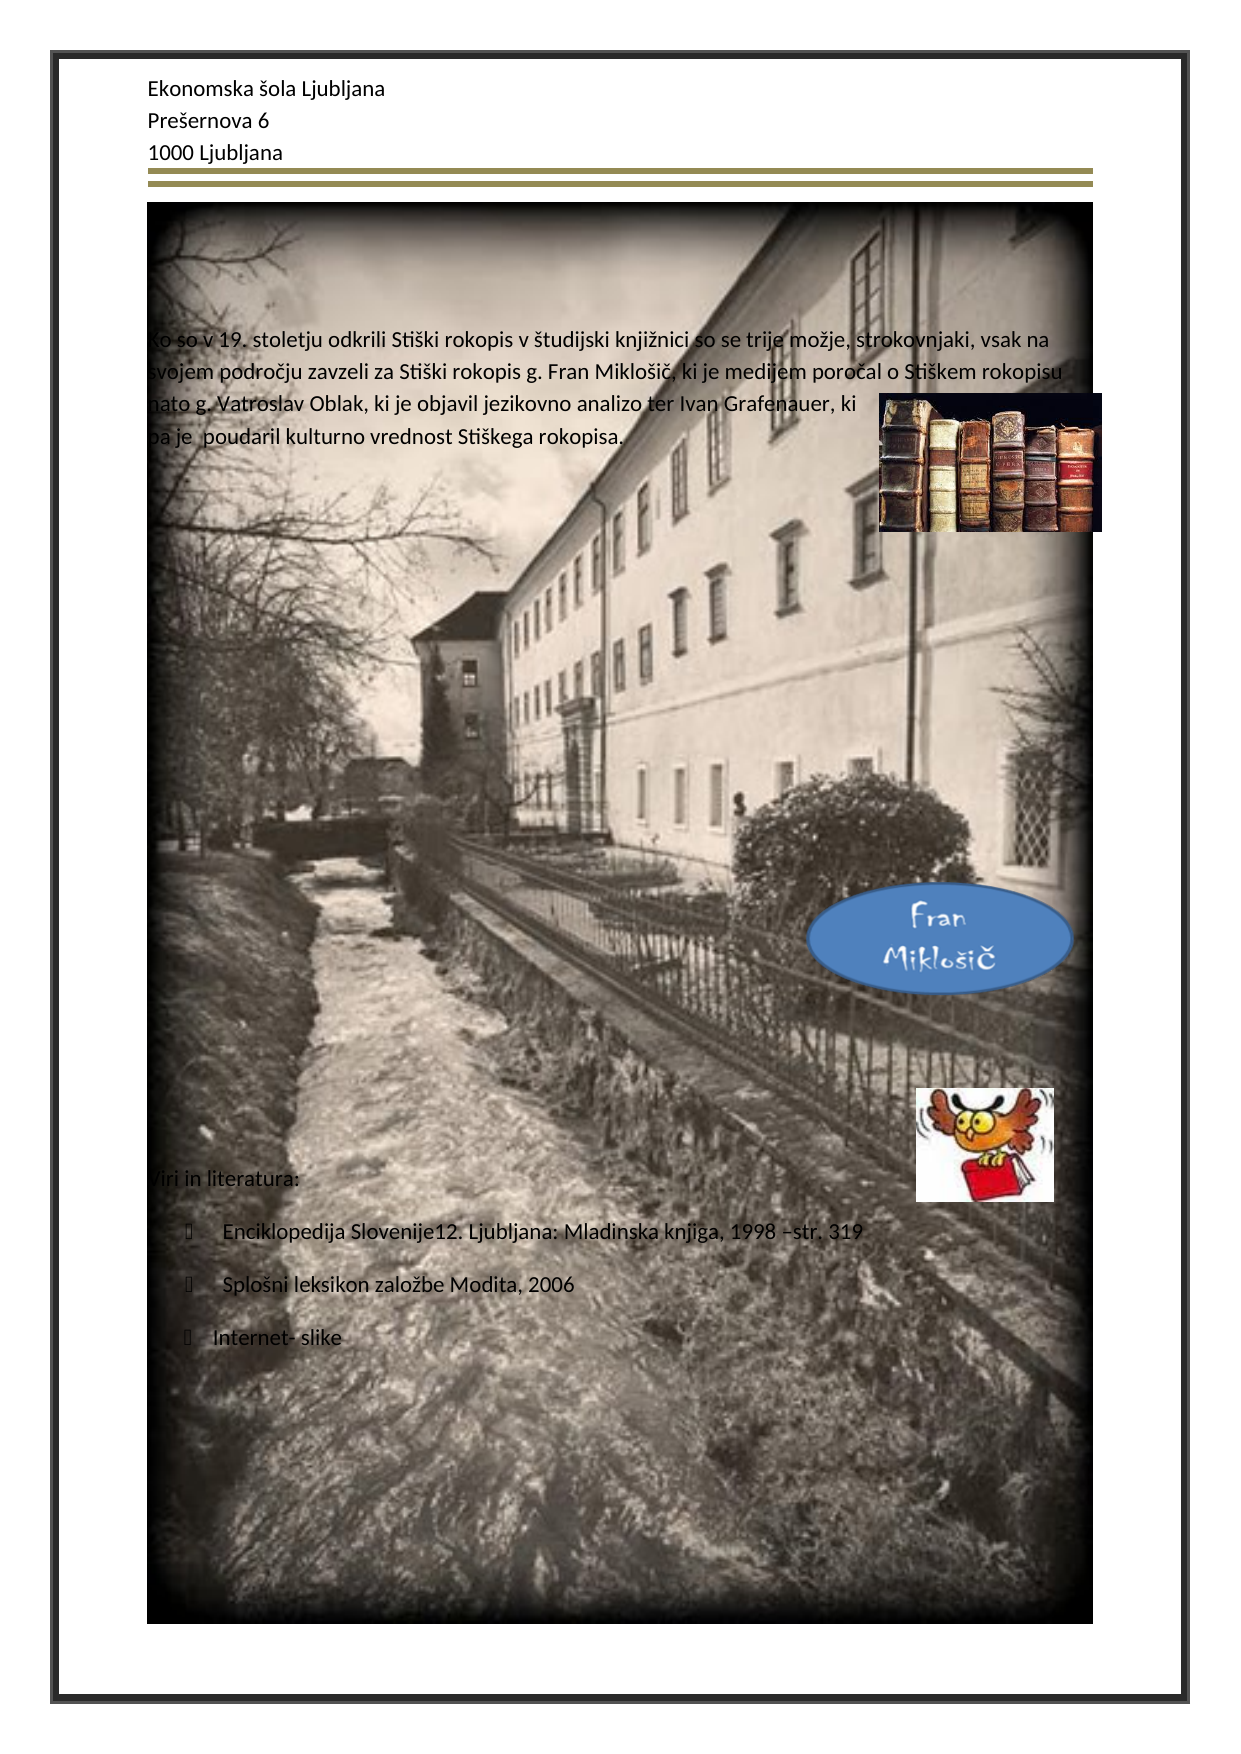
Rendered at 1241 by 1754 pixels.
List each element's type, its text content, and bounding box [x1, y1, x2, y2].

picture [147, 393, 1102, 1164]
text Viri in literatura: [147, 1164, 1093, 1192]
text Ko so v 19. stoletju odkrili Stiški rokopis v študijski knjižnici so se trije možje, strokovnjaki, vsak na svojem področju zavzeli za Stiški rokopis g. Fran Miklošič, ki je medijem poročal o Stiškem rokopisu nato g. Vatroslav Oblak, ki je objavil jezikovno analizo ter Ivan Grafenauer, ki pa je poudaril kulturno vrednost Stiškega rokopisa. [147, 325, 1093, 450]
list Splošni leksikon založbe Modita, 2006 [185, 1270, 1093, 1298]
list Enciklopedija Slovenije12. Ljubljana: Mladinska knjiga, 1998 –str. 319 [185, 1217, 1093, 1245]
text  Internet- slike [147, 1323, 1093, 1351]
picture [147, 202, 1093, 325]
picture [147, 1351, 1093, 1624]
picture [147, 1192, 1093, 1323]
